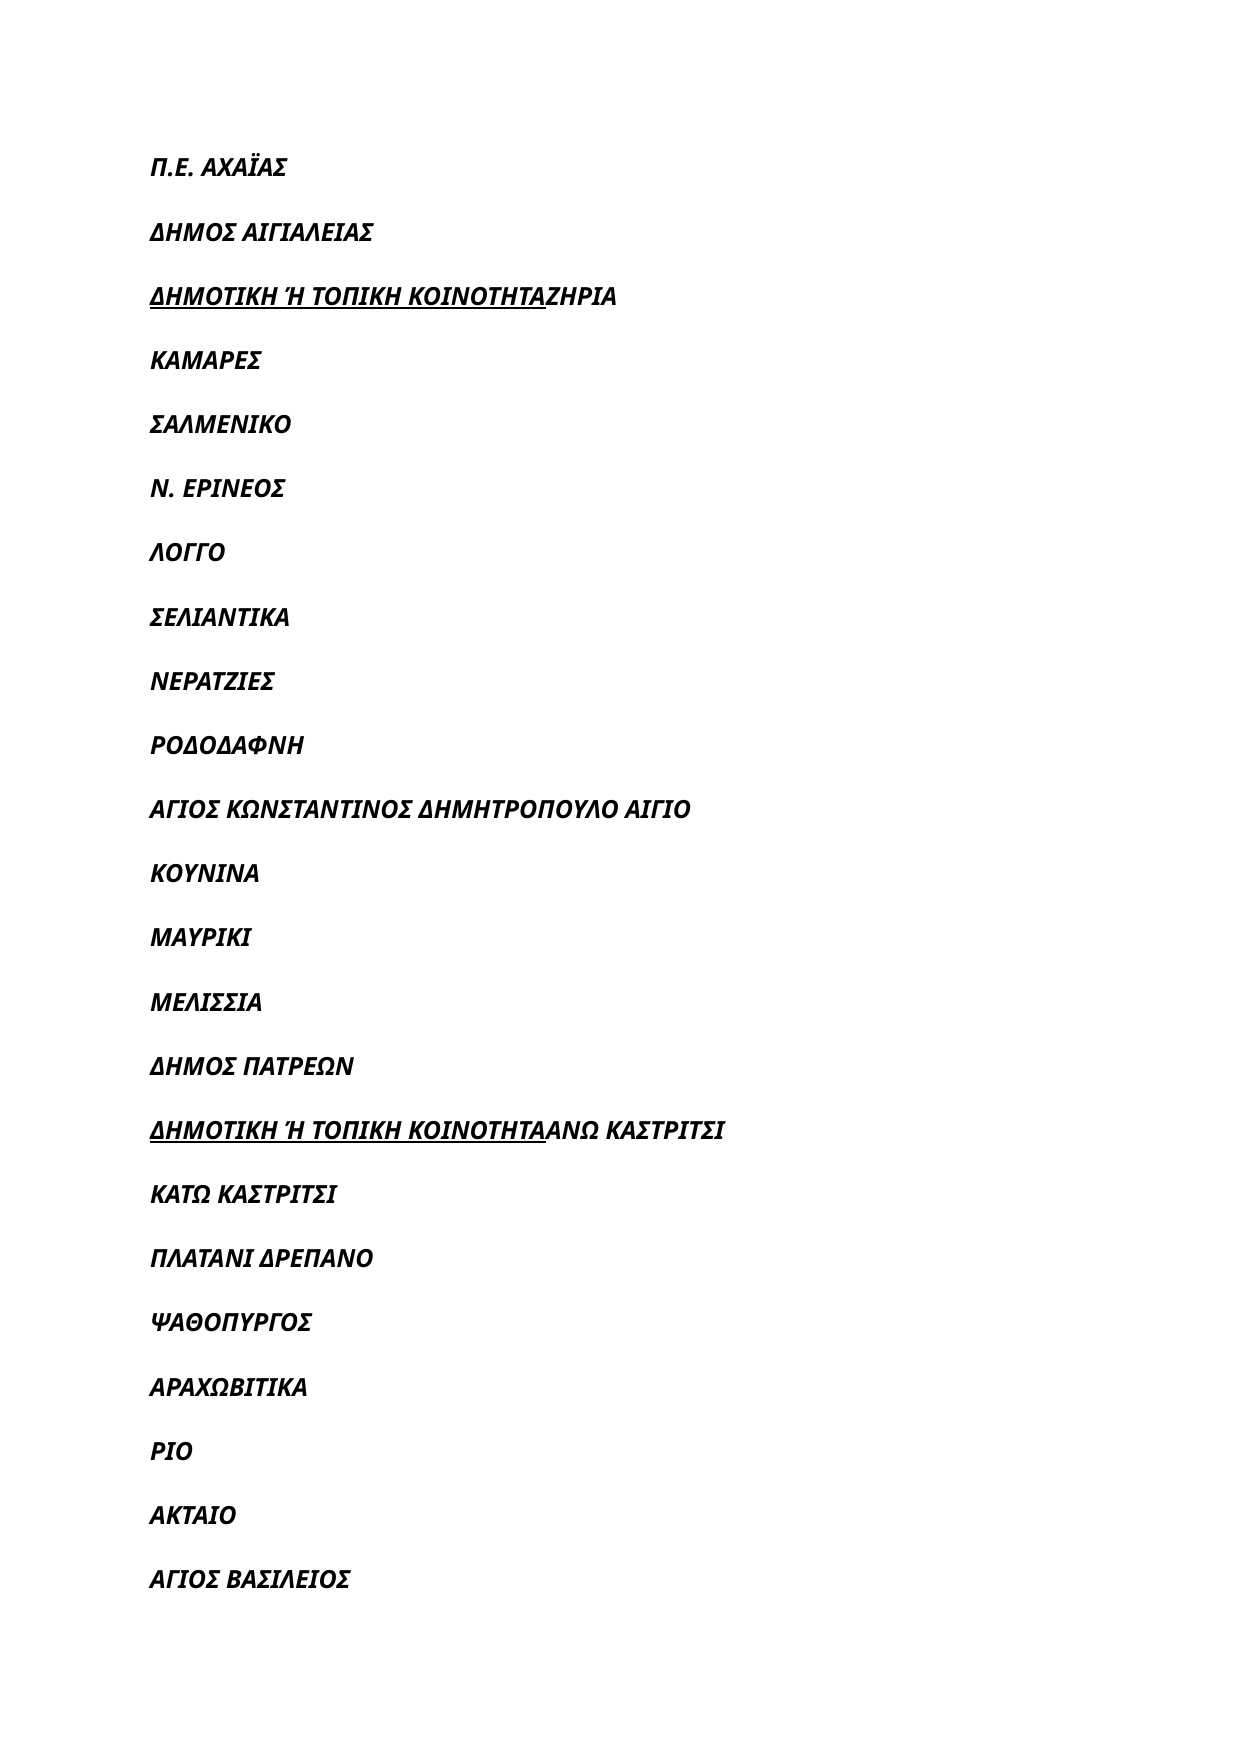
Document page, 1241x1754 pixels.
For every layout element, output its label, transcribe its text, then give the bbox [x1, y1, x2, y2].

text Ν. ΕΡΙΝΕΟΣ [150, 471, 1090, 505]
text ΜΕΛΙΣΣΙΑ [150, 984, 1090, 1018]
text ΔΗΜΟΣ ΑΙΓΙΑΛΕΙΑΣ [150, 214, 1090, 248]
text ΑΓΙΟΣ ΚΩΝΣΤΑΝΤΙΝΟΣ ΔΗΜΗΤΡΟΠΟΥΛΟ ΑΙΓΙΟ [150, 792, 1090, 826]
text ΜΑΥΡΙΚΙ [150, 920, 1090, 954]
text ΨΑΘΟΠΥΡΓΟΣ [150, 1305, 1090, 1339]
text ΡΙΟ [150, 1433, 1090, 1467]
text ΚΑΜΑΡΕΣ [150, 342, 1090, 377]
text ΑΚΤΑΙΟ [150, 1497, 1090, 1532]
text ΛΟΓΓΟ [150, 535, 1090, 569]
text ΝΕΡΑΤΖΙΕΣ [150, 663, 1090, 697]
text ΔΗΜΟΤΙΚΗ Ή ΤΟΠΙΚΗ ΚΟΙΝΟΤΗΤΑΖΗΡΙΑ [150, 278, 1090, 312]
text ΚΑΤΩ ΚΑΣΤΡΙΤΣΙ [150, 1177, 1090, 1211]
text ΑΓΙΟΣ ΒΑΣΙΛΕΙΟΣ [150, 1562, 1090, 1596]
text ΔΗΜΟΤΙΚΗ Ή ΤΟΠΙΚΗ ΚΟΙΝΟΤΗΤΑΑΝΩ ΚΑΣΤΡΙΤΣΙ [150, 1112, 1090, 1147]
text ΣΑΛΜΕΝΙΚΟ [150, 407, 1090, 441]
text ΠΛΑΤΑΝΙ ΔΡΕΠΑΝΟ [150, 1241, 1090, 1275]
text ΔΗΜΟΣ ΠΑΤΡΕΩΝ [150, 1048, 1090, 1082]
text ΚΟΥΝΙΝΑ [150, 856, 1090, 890]
text ΡΟΔΟΔΑΦΝΗ [150, 727, 1090, 762]
text Π.Ε. ΑΧΑΪΑΣ [150, 150, 1090, 184]
text ΑΡΑΧΩΒΙΤΙΚΑ [150, 1369, 1090, 1403]
text ΣΕΛΙΑΝΤΙΚΑ [150, 599, 1090, 633]
